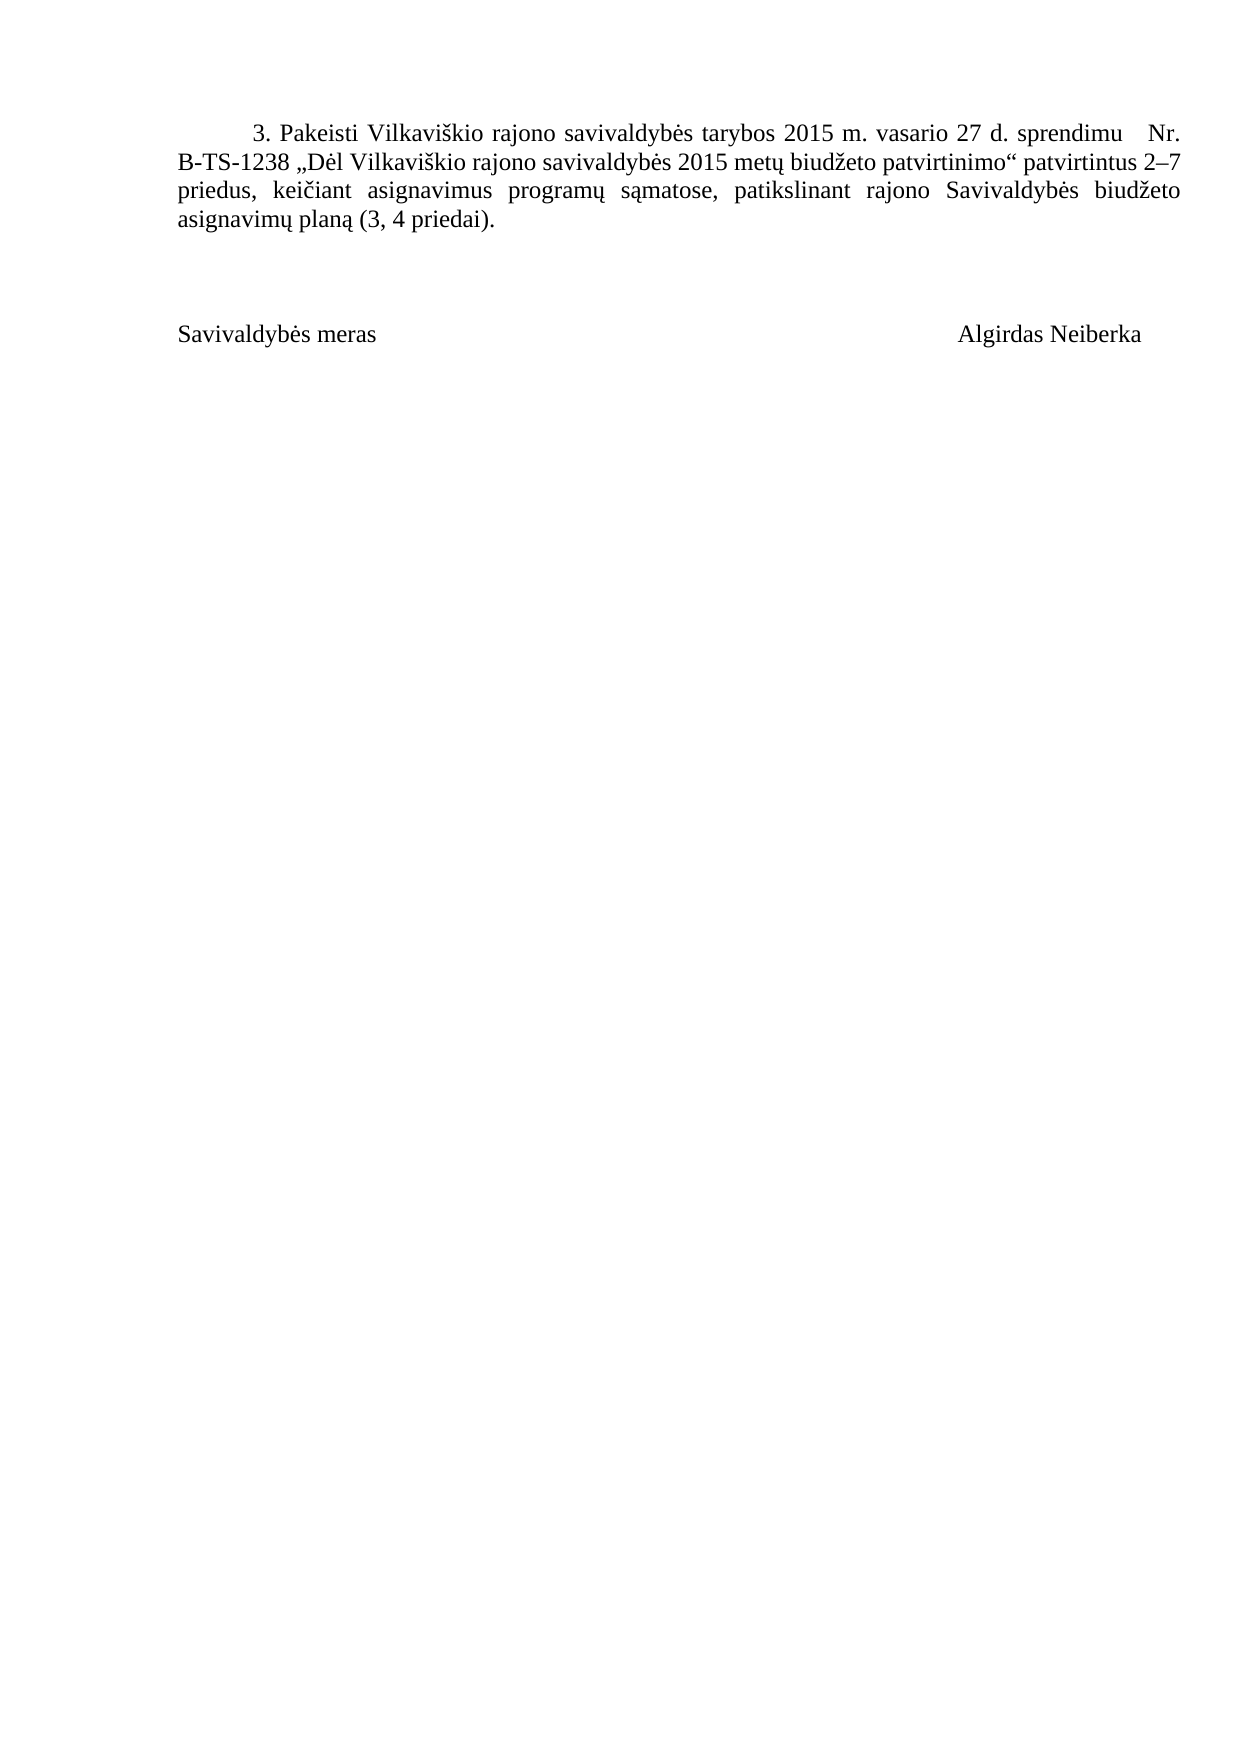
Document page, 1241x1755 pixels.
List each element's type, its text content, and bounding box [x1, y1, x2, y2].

text 3. Pakeisti Vilkaviškio rajono savivaldybės tarybos 2015 m. vasario 27 d. sprendimu Nr. B-TS-1238 „Dėl Vilkaviškio rajono savivaldybės 2015 metų biudžeto patvirtinimo“ patvirtintus 2–7 priedus, keičiant asignavimus programų sąmatose, patikslinant rajono Savivaldybės biudžeto asignavimų planą (3, 4 priedai). [177, 118, 1181, 233]
text Savivaldybės meras Algirdas Neiberka [177, 319, 1181, 348]
